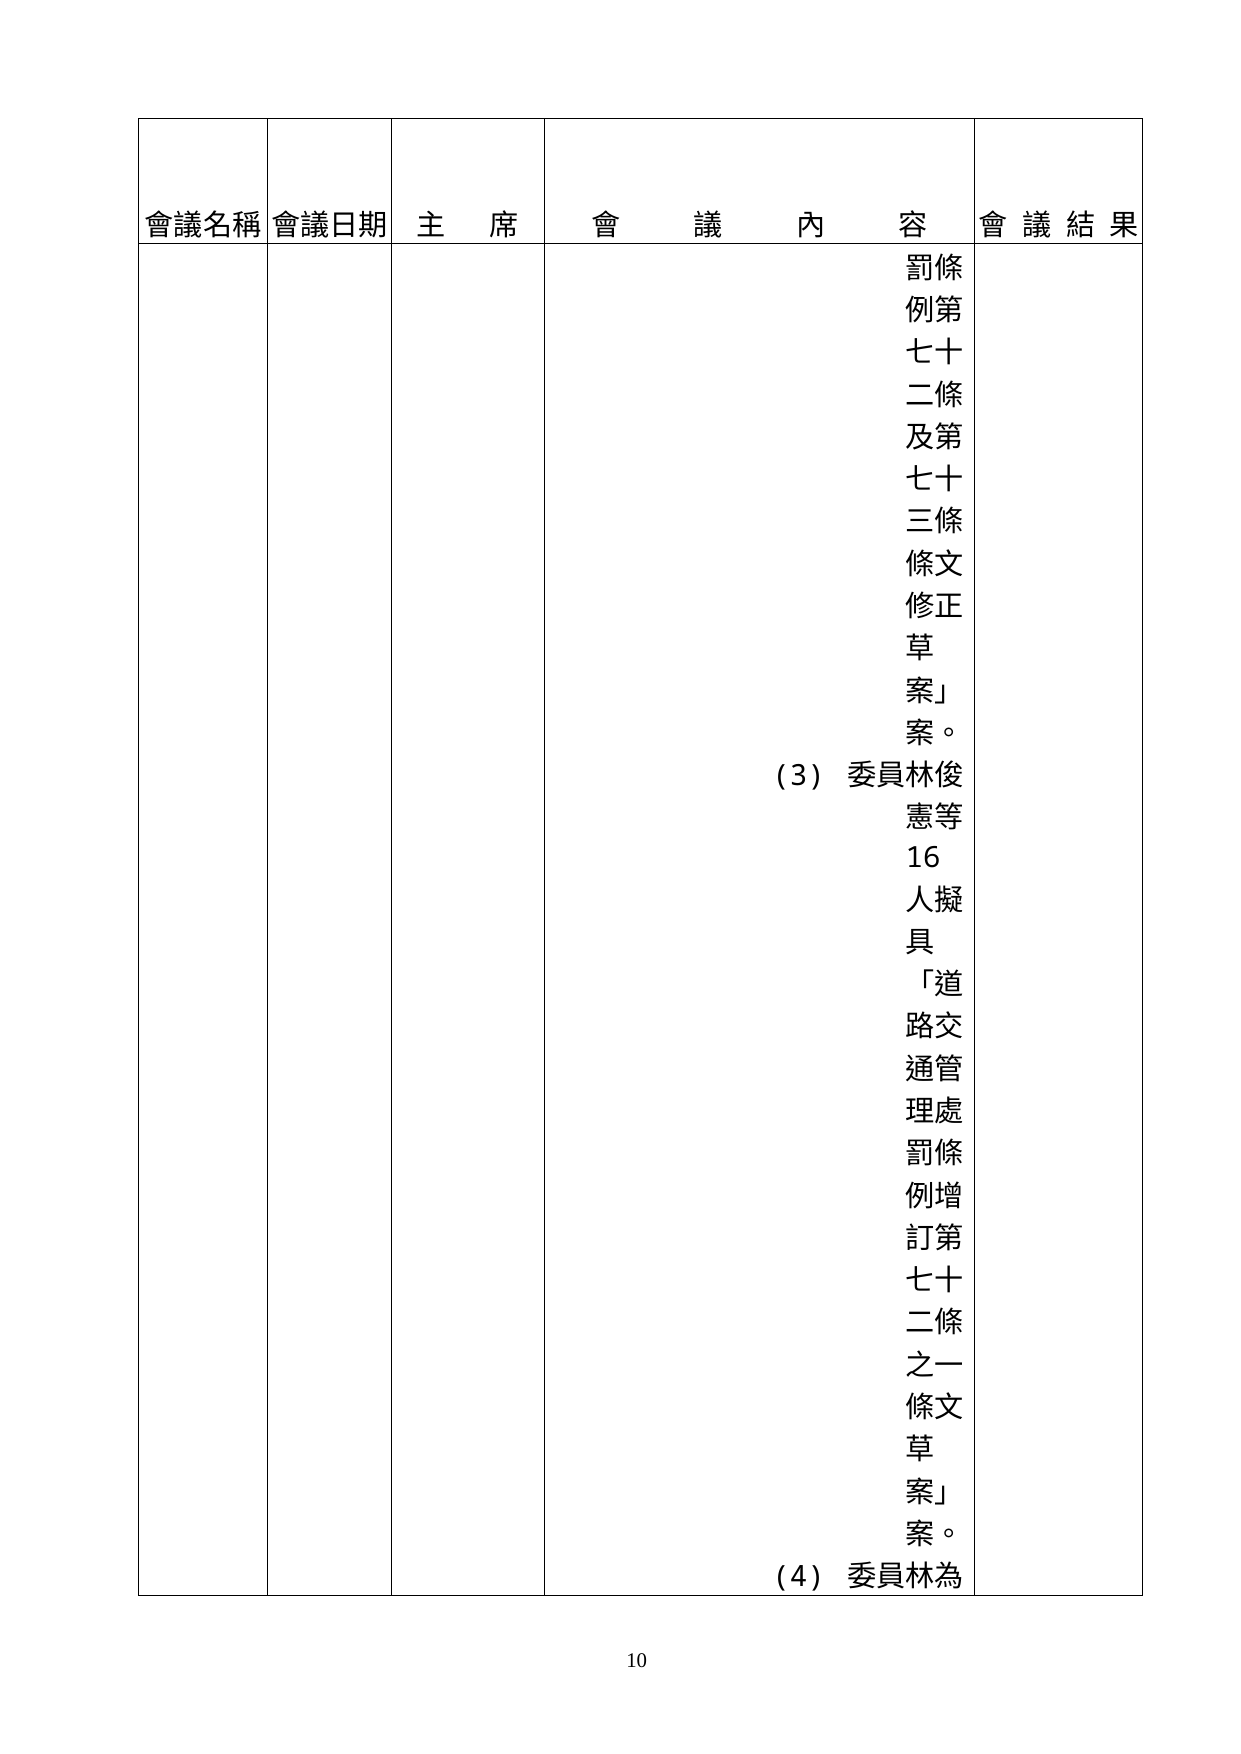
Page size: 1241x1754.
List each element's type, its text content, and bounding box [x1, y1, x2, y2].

table_cell [139, 244, 267, 1595]
table_cell [975, 244, 1142, 1595]
table_cell [268, 244, 391, 1595]
table_header 主 席 [392, 119, 544, 243]
table_cell [392, 244, 544, 1595]
table_header 會 議 結 果 [975, 119, 1142, 243]
table_header 會議名稱 [139, 119, 267, 243]
table_header 會 議 內 容 [545, 119, 974, 243]
table_header 會議日期 [268, 119, 391, 243]
table_cell 併案審查： 委員許淑華等19人擬具「道路交通管理處罰條例部分條文修正草案」案。 委員徐永明等16人擬具「道路交通管理處罰條例第七十二條及第七十三條條文修正草案」案。 委員林俊憲等16人擬具「道路交通管理處罰條例增訂第七十二條之一條文草案」案。 委員林為洲等16人擬具「道路交通管理處罰條例第七十三條條文修正草案」案。 委員林俊憲等16人擬具「道路交通管理處罰條例第七十三條條文修正草案」案。 委員徐永明等16人擬具「道路交通管理處罰條例第七十六條條文修正草案」案。 委員余宛如等23人擬具「道路交通管理處罰條例第七十六條條文修正草案」案。 審查人民請願案1案。 (政務次長王國材列席) [545, 244, 974, 1595]
